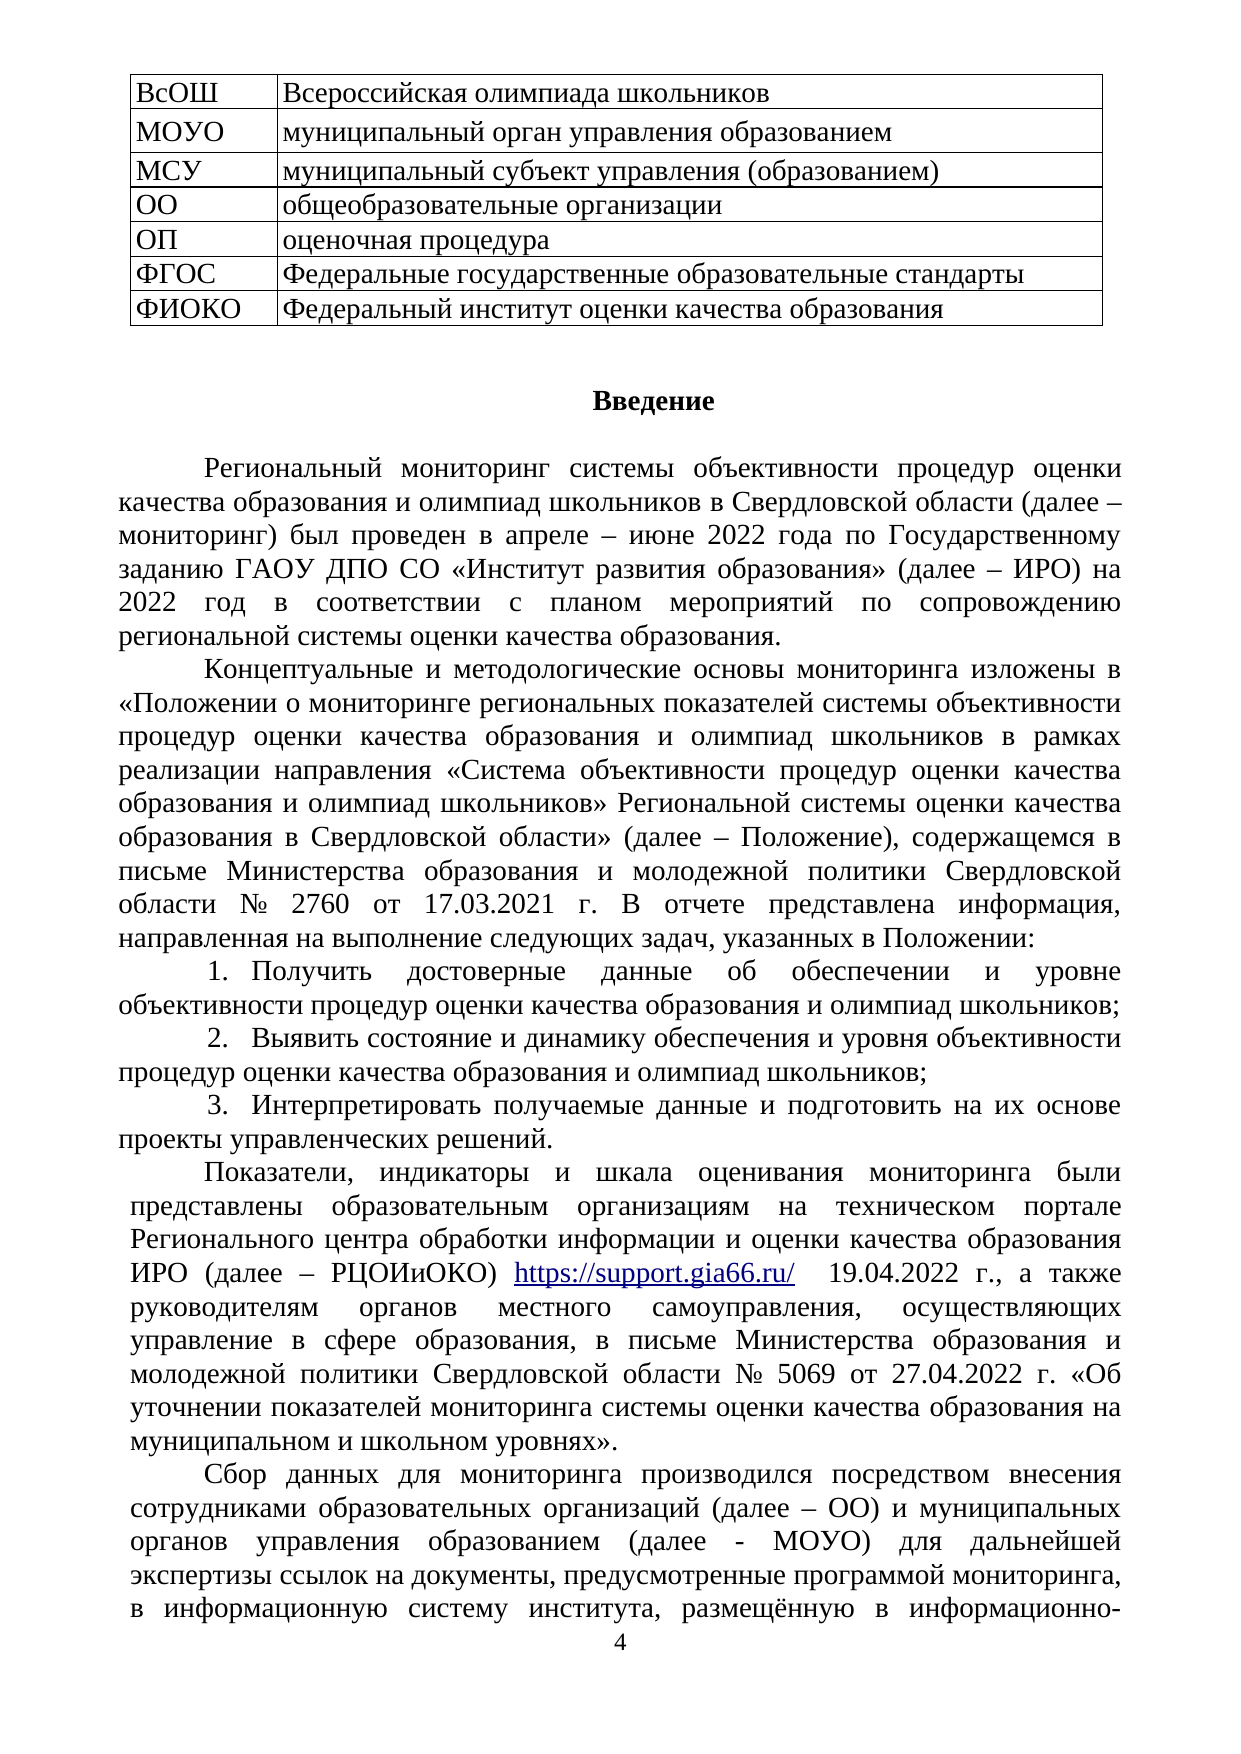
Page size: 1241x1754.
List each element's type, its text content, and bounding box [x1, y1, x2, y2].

subtitle Введение [184, 383, 1122, 417]
table_cell оценочная процедура [278, 222, 1102, 256]
text Показатели, индикаторы и шкала оценивания мониторинга были представлены образовательным организациям на техническом портале Регионального центра обработки информации и оценки качества образования ИРО (далее – РЦОИиОКО) https://support.gia66.ru/ 19.04.2022 г., а также руководителям органов местного самоуправления, осуществляющих управление в сфере образования, в письме Министерства образования и молодежной политики Свердловской области № 5069 от 27.04.2022 г. «Об уточнении показателей мониторинга системы оценки качества образования на муниципальном и школьном уровнях». [130, 1154, 1122, 1456]
table_cell ВсОШ [131, 75, 277, 108]
table_cell муниципальный субъект управления (образованием) [278, 153, 1102, 186]
table_cell муниципальный орган управления образованием [278, 109, 1102, 152]
text Сбор данных для мониторинга производился посредством внесения сотрудниками образовательных организаций (далее – ОО) и муниципальных органов управления образованием (далее - МОУО) для дальнейшей экспертизы ссылок на документы, предусмотренные программой мониторинга, в информационную систему института, размещённую в информационно- [130, 1456, 1122, 1624]
list Получить достоверные данные об обеспечении и уровне объективности процедур оценки качества образования и олимпиад школьников; [118, 953, 1122, 1020]
table_cell МОУО [131, 109, 277, 152]
table_cell Всероссийская олимпиада школьников [278, 75, 1102, 108]
table_cell Федеральные государственные образовательные стандарты [278, 257, 1102, 290]
table_cell ФГОС [131, 257, 277, 290]
table_cell ОП [131, 222, 277, 256]
table_cell МСУ [131, 153, 277, 186]
text Концептуальные и методологические основы мониторинга изложены в «Положении о мониторинге региональных показателей системы объективности процедур оценки качества образования и олимпиад школьников в рамках реализации направления «Система объективности процедур оценки качества образования и олимпиад школьников» Региональной системы оценки качества образования в Свердловской области» (далее – Положение), содержащемся в письме Министерства образования и молодежной политики Свердловской области № 2760 от 17.03.2021 г. В отчете представлена информация, направленная на выполнение следующих задач, указанных в Положении: [118, 651, 1122, 953]
table_cell ОО [131, 188, 277, 221]
table_cell ФИОКО [131, 291, 277, 325]
list Выявить состояние и динамику обеспечения и уровня объективности процедур оценки качества образования и олимпиад школьников; [118, 1020, 1122, 1087]
list Интерпретировать получаемые данные и подготовить на их основе проекты управленческих решений. [118, 1087, 1122, 1154]
table_cell Федеральный институт оценки качества образования [278, 291, 1102, 325]
table_cell общеобразовательные организации [278, 188, 1102, 221]
text Региональный мониторинг системы объективности процедур оценки качества образования и олимпиад школьников в Свердловской области (далее – мониторинг) был проведен в апреле – июне 2022 года по Государственному заданию ГАОУ ДПО СО «Институт развития образования» (далее – ИРО) на 2022 год в соответствии с планом мероприятий по сопровождению региональной системы оценки качества образования. [118, 450, 1122, 651]
